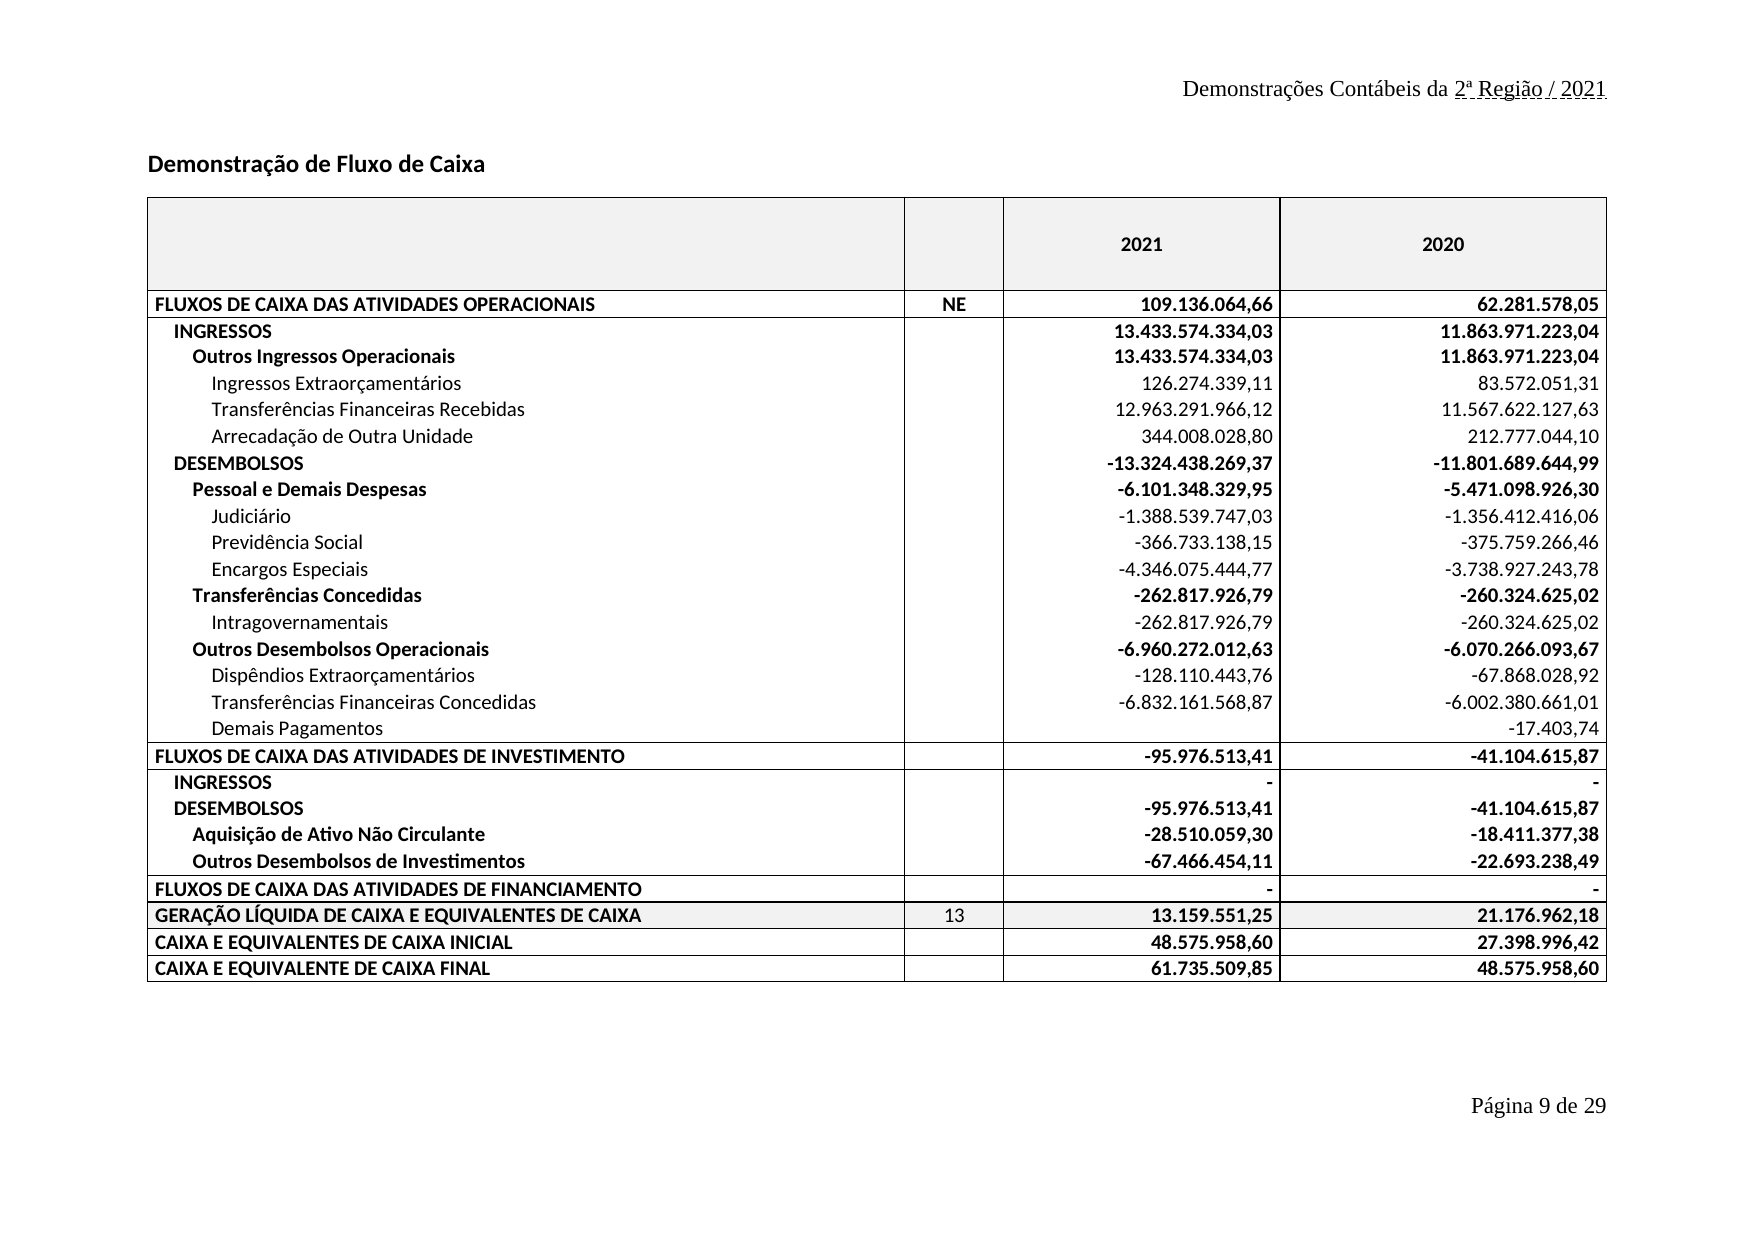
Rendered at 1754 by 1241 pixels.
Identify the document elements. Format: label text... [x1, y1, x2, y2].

table_cell -67.466.454,11 [1004, 848, 1279, 875]
table_cell -262.817.926,79 [1004, 583, 1279, 609]
table_cell -1.356.412.416,06 [1281, 503, 1606, 529]
table_cell [905, 530, 1003, 556]
table_cell 11.863.971.223,04 [1281, 318, 1606, 343]
table_cell -67.868.028,92 [1281, 662, 1606, 689]
table_cell [905, 848, 1003, 875]
table_cell [905, 715, 1003, 742]
table_cell Transferências Concedidas [148, 583, 904, 609]
table_cell [905, 476, 1003, 503]
text Demonstração de Fluxo de Caixa [148, 148, 1606, 178]
table_cell Transferências Financeiras Recebidas [148, 397, 904, 423]
table_cell [905, 423, 1003, 450]
table_cell [905, 583, 1003, 609]
table_cell -95.976.513,41 [1004, 743, 1279, 768]
table_cell FLUXOS DE CAIXA DAS ATIVIDADES DE FINANCIAMENTO [148, 876, 904, 901]
table_cell 48.575.958,60 [1004, 929, 1279, 954]
table_cell GERAÇÃO LÍQUIDA DE CAIXA E EQUIVALENTES DE CAIXA [148, 903, 904, 928]
table_cell -128.110.443,76 [1004, 662, 1279, 689]
table_cell -17.403,74 [1281, 715, 1606, 742]
table_cell 83.572.051,31 [1281, 370, 1606, 397]
table_cell NE [905, 291, 1003, 317]
table_cell Pessoal e Demais Despesas [148, 476, 904, 503]
table_cell 27.398.996,42 [1281, 929, 1606, 954]
table_cell 11.567.622.127,63 [1281, 397, 1606, 423]
table_cell [905, 636, 1003, 662]
table_cell [905, 503, 1003, 529]
table_cell [905, 370, 1003, 397]
table_cell -41.104.615,87 [1281, 795, 1606, 822]
table_cell 13.159.551,25 [1004, 903, 1279, 928]
table_cell FLUXOS DE CAIXA DAS ATIVIDADES DE INVESTIMENTO [148, 743, 904, 768]
table_cell 13.433.574.334,03 [1004, 344, 1279, 370]
table_header [148, 198, 904, 290]
table_cell -260.324.625,02 [1281, 583, 1606, 609]
table_cell [905, 662, 1003, 689]
table_cell 61.735.509,85 [1004, 956, 1279, 981]
table_cell [905, 318, 1003, 343]
table_cell Outros Desembolsos Operacionais [148, 636, 904, 662]
table_cell Dispêndios Extraorçamentários [148, 662, 904, 689]
table_cell [905, 450, 1003, 476]
table_cell 13 [905, 903, 1003, 928]
table_cell 21.176.962,18 [1281, 903, 1606, 928]
table_cell Arrecadação de Outra Unidade [148, 423, 904, 450]
table_cell -6.101.348.329,95 [1004, 476, 1279, 503]
table_cell [905, 344, 1003, 370]
table_cell [905, 556, 1003, 583]
table_cell [905, 822, 1003, 848]
table_header [905, 198, 1003, 290]
table_cell Outros Ingressos Operacionais [148, 344, 904, 370]
table_cell Outros Desembolsos de Investimentos [148, 848, 904, 875]
table_cell [905, 929, 1003, 954]
table_cell -11.801.689.644,99 [1281, 450, 1606, 476]
table_cell DESEMBOLSOS [148, 795, 904, 822]
table_cell - [1281, 770, 1606, 795]
table_cell CAIXA E EQUIVALENTE DE CAIXA FINAL [148, 956, 904, 981]
table_cell 11.863.971.223,04 [1281, 344, 1606, 370]
table_cell [905, 770, 1003, 795]
table_cell 12.963.291.966,12 [1004, 397, 1279, 423]
table_cell Demais Pagamentos [148, 715, 904, 742]
table_cell 344.008.028,80 [1004, 423, 1279, 450]
table_cell -3.738.927.243,78 [1281, 556, 1606, 583]
table_cell -95.976.513,41 [1004, 795, 1279, 822]
table_cell - [1004, 770, 1279, 795]
table_cell [905, 397, 1003, 423]
table_cell INGRESSOS [148, 770, 904, 795]
table_cell [1004, 715, 1279, 742]
table_cell -13.324.438.269,37 [1004, 450, 1279, 476]
table_cell Ingressos Extraorçamentários [148, 370, 904, 397]
table_cell DESEMBOLSOS [148, 450, 904, 476]
table_cell -22.693.238,49 [1281, 848, 1606, 875]
table_cell -6.832.161.568,87 [1004, 689, 1279, 715]
table_cell -260.324.625,02 [1281, 609, 1606, 636]
table_cell Judiciário [148, 503, 904, 529]
table_header 2020 [1281, 198, 1606, 290]
table_cell [905, 743, 1003, 768]
table_cell [905, 876, 1003, 901]
table_cell 126.274.339,11 [1004, 370, 1279, 397]
table_cell -262.817.926,79 [1004, 609, 1279, 636]
table_cell [905, 795, 1003, 822]
table_cell 13.433.574.334,03 [1004, 318, 1279, 343]
table_header 2021 [1004, 198, 1279, 290]
table_cell - [1281, 876, 1606, 901]
table_cell Transferências Financeiras Concedidas [148, 689, 904, 715]
table_cell -6.070.266.093,67 [1281, 636, 1606, 662]
table_cell FLUXOS DE CAIXA DAS ATIVIDADES OPERACIONAIS [148, 291, 904, 317]
table_cell 48.575.958,60 [1281, 956, 1606, 981]
table_cell Aquisição de Ativo Não Circulante [148, 822, 904, 848]
table_cell -41.104.615,87 [1281, 743, 1606, 768]
table_cell -28.510.059,30 [1004, 822, 1279, 848]
table_cell 109.136.064,66 [1004, 291, 1279, 317]
table_cell -6.960.272.012,63 [1004, 636, 1279, 662]
table_cell [905, 956, 1003, 981]
table_cell Previdência Social [148, 530, 904, 556]
table_cell - [1004, 876, 1279, 901]
table_cell [905, 689, 1003, 715]
table_cell INGRESSOS [148, 318, 904, 343]
table_cell -1.388.539.747,03 [1004, 503, 1279, 529]
table_cell -6.002.380.661,01 [1281, 689, 1606, 715]
table_cell [905, 609, 1003, 636]
table_cell -4.346.075.444,77 [1004, 556, 1279, 583]
table_cell 62.281.578,05 [1281, 291, 1606, 317]
table_cell -18.411.377,38 [1281, 822, 1606, 848]
table_cell -375.759.266,46 [1281, 530, 1606, 556]
table_cell CAIXA E EQUIVALENTES DE CAIXA INICIAL [148, 929, 904, 954]
table_cell -366.733.138,15 [1004, 530, 1279, 556]
table_cell Intragovernamentais [148, 609, 904, 636]
table_cell Encargos Especiais [148, 556, 904, 583]
table_cell 212.777.044,10 [1281, 423, 1606, 450]
table_cell -5.471.098.926,30 [1281, 476, 1606, 503]
